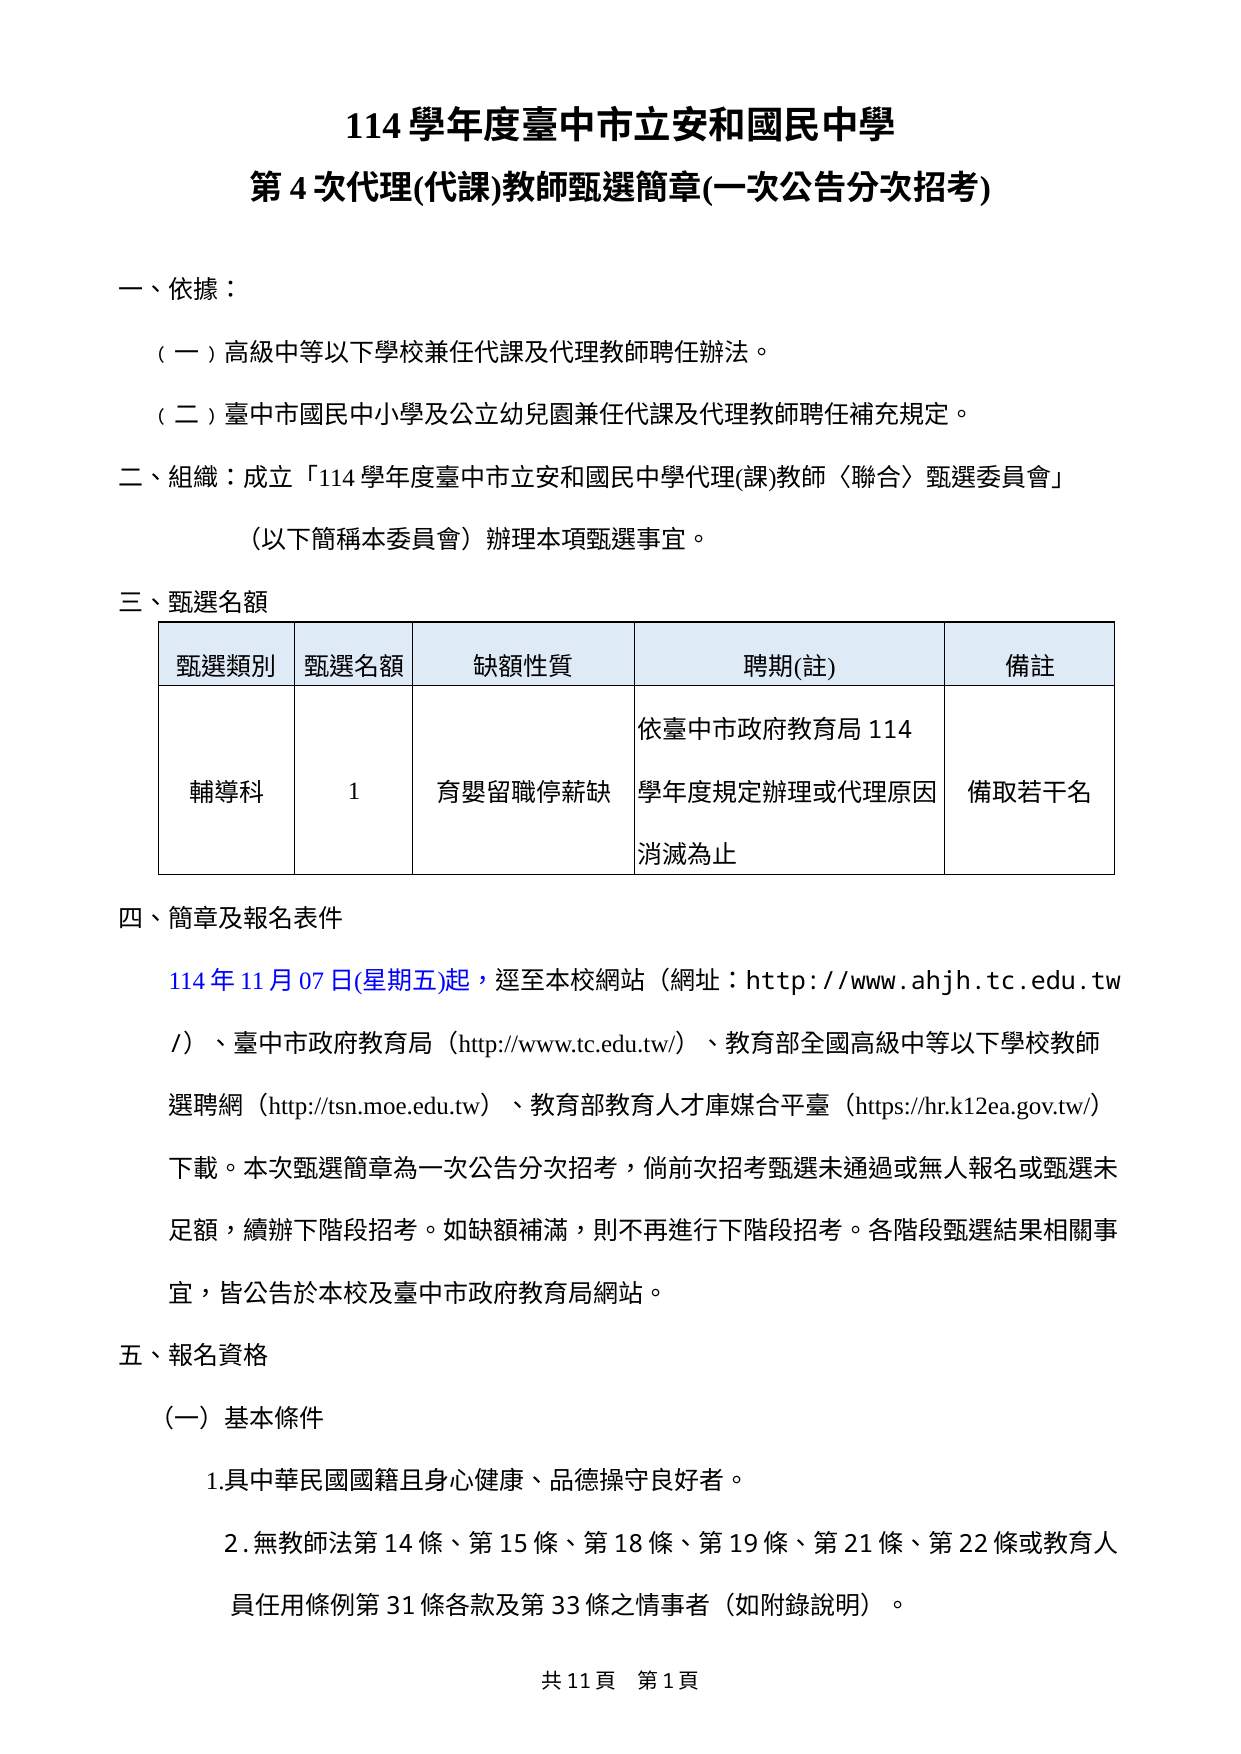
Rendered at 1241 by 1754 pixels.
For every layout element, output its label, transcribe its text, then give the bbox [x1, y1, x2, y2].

table_header 甄選名額 [295, 623, 412, 685]
text 第4次代理(代課)教師甄選簡章(一次公告分次招考) [118, 143, 1122, 206]
text 五、報名資格 [118, 1312, 1122, 1374]
text （一）基本條件 [118, 1374, 1122, 1437]
table_cell 依臺中市政府教育局114學年度規定辦理或代理原因消滅為止 [635, 686, 944, 873]
table_cell 備取若干名 [945, 686, 1114, 873]
text 一、依據： [118, 246, 1122, 309]
text 二、組織：成立「114學年度臺中市立安和國民中學代理(課)教師〈聯合〉甄選委員會」（以下簡稱本委員會）辦理本項甄選事宜。 [118, 434, 1122, 559]
text 1.具中華民國國籍且身心健康、品德操守良好者。 [118, 1437, 1122, 1499]
text 114學年度臺中市立安和國民中學 [118, 81, 1122, 143]
table_cell 育嬰留職停薪缺 [413, 686, 634, 873]
table_header 聘期(註) [635, 623, 944, 685]
text 四、簡章及報名表件 114年11月07日(星期五)起，逕至本校網站（網址：http://www.ahjh.tc.edu.tw/）、臺中市政府教育局（http://www.tc.edu.tw/）、教育部全國高級中等以下學校教師選聘網（http://tsn.moe.edu.tw）、教育部教育人才庫媒合平臺（https://hr.k12ea.gov.tw/）下載。本次甄選簡章為一次公告分次招考，倘前次招考甄選未通過或無人報名或甄選未足額，續辦下階段招考。如缺額補滿，則不再進行下階段招考。各階段甄選結果相關事宜，皆公告於本校及臺中市政府教育局網站。 [118, 874, 1122, 1312]
table_cell 輔導科 [159, 686, 294, 873]
text 2.無教師法第14條、第15條、第18條、第19條、第21條、第22條或教育人員任用條例第31條各款及第33條之情事者（如附錄說明）。 [118, 1499, 1122, 1624]
text ﹙一﹚高級中等以下學校兼任代課及代理教師聘任辦法。 [143, 309, 1122, 371]
table_header 甄選類別 [159, 623, 294, 685]
table_cell 1 [295, 686, 412, 873]
table_header 缺額性質 [413, 623, 634, 685]
text 三、甄選名額 [118, 559, 1122, 621]
table_header 備註 [945, 623, 1114, 685]
text ﹙二﹚臺中市國民中小學及公立幼兒園兼任代課及代理教師聘任補充規定。 [143, 371, 1122, 434]
